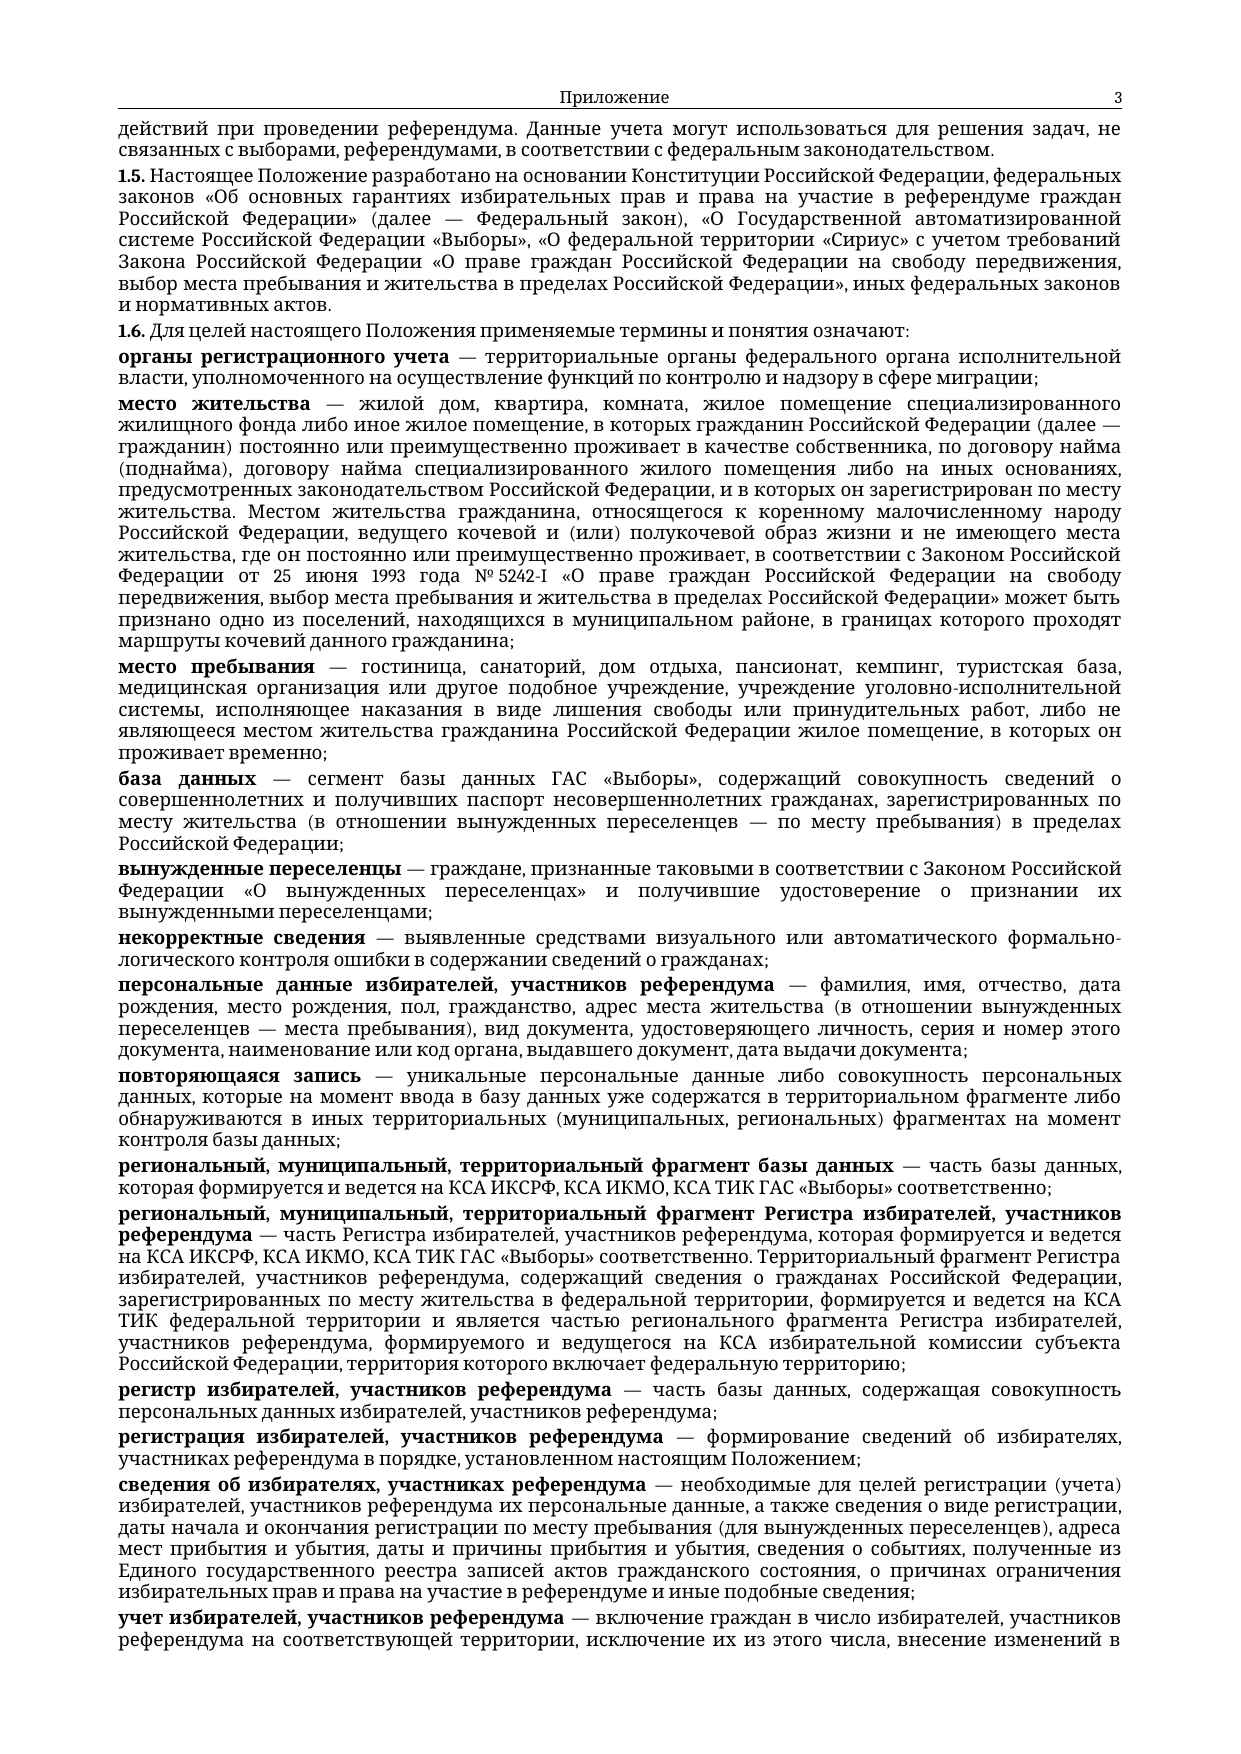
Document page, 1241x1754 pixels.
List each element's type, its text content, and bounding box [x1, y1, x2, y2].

text некорректные сведения — выявленные средствами визуального или автоматического формально-логического контроля ошибки в содержании сведений о гражданах; [118, 928, 1122, 971]
text органы регистрационного учета — территориальные органы федерального органа исполнительной власти, уполномоченного на осуществление функций по контролю и надзору в сфере миграции; [118, 346, 1122, 389]
text 1.5. Настоящее Положение разработано на основании Конституции Российской Федерации, федеральных законов «Об основных гарантиях избирательных прав и права на участие в референдуме граждан Российской Федерации» (далее — Федеральный закон), «О Государственной автоматизированной системе Российской Федерации «Выборы», «О федеральной территории «Сириус» с учетом требований Закона Российской Федерации «О праве граждан Российской Федерации на свободу передвижения, выбор места пребывания и жительства в пределах Российской Федерации», иных федеральных законов и нормативных актов. [118, 165, 1122, 316]
text база данных — сегмент базы данных ГАС «Выборы», содержащий совокупность сведений о совершеннолетних и получивших паспорт несовершеннолетних гражданах, зарегистрированных по месту жительства (в отношении вынужденных переселенцев — по месту пребывания) в пределах Российской Федерации; [118, 768, 1122, 854]
text персональные данные избирателей, участников референдума — фамилия, имя, отчество, дата рождения, место рождения, пол, гражданство, адрес места жительства (в отношении вынужденных переселенцев — места пребывания), вид документа, удостоверяющего личность, серия и номер этого документа, наименование или код органа, выдавшего документ, дата выдачи документа; [118, 975, 1122, 1061]
text вынужденные переселенцы — граждане, признанные таковыми в соответствии с Законом Российской Федерации «О вынужденных переселенцах» и получившие удостоверение о признании их вынужденными переселенцами; [118, 859, 1122, 923]
text регистр избирателей, участников референдума — часть базы данных, содержащая совокупность персональных данных избирателей, участников референдума; [118, 1380, 1122, 1423]
text место жительства — жилой дом, квартира, комната, жилое помещение специализированного жилищного фонда либо иное жилое помещение, в которых гражданин Российской Федерации (далее — гражданин) постоянно или преимущественно проживает в качестве собственника, по договору найма (поднайма), договору найма специализированного жилого помещения либо на иных основаниях, предусмотренных законодательством Российской Федерации, и в которых он зарегистрирован по месту жительства. Местом жительства гражданина, относящегося к коренному малочисленному народу Российской Федерации, ведущего кочевой и (или) полукочевой образ жизни и не имеющего места жительства, где он постоянно или преимущественно проживает, в соответствии с Законом Российской Федерации от 25 июня 1993 года № 5242-I «О праве граждан Российской Федерации на свободу передвижения, выбор места пребывания и жительства в пределах Российской Федерации» может быть признано одно из поселений, находящихся в муниципальном районе, в границах которого проходят маршруты кочевий данного гражданина; [118, 393, 1122, 652]
text место пребывания — гостиница, санаторий, дом отдыха, пансионат, кемпинг, туристская база, медицинская организация или другое подобное учреждение, учреждение уголовно-исполнительной системы, исполняющее наказания в виде лишения свободы или принудительных работ, либо не являющееся местом жительства гражданина Российской Федерации жилое помещение, в которых он проживает временно; [118, 656, 1122, 764]
text повторяющаяся запись — уникальные персональные данные либо совокупность персональных данных, которые на момент ввода в базу данных уже содержатся в территориальном фрагменте либо обнаруживаются в иных территориальных (муниципальных, региональных) фрагментах на момент контроля базы данных; [118, 1065, 1122, 1152]
text региональный, муниципальный, территориальный фрагмент Регистра избирателей, участников референдума — часть Регистра избирателей, участников референдума, которая формируется и ведется на КСА ИКСРФ, КСА ИКМО, КСА ТИК ГАС «Выборы» соответственно. Территориальный фрагмент Регистра избирателей, участников референдума, содержащий сведения о гражданах Российской Федерации, зарегистрированных по месту жительства в федеральной территории, формируется и ведется на КСА ТИК федеральной территории и является частью регионального фрагмента Регистра избирателей, участников референдума, формируемого и ведущегося на КСА избирательной комиссии субъекта Российской Федерации, территория которого включает федеральную территорию; [118, 1203, 1122, 1376]
text сведения об избирателях, участниках референдума — необходимые для целей регистрации (учета) избирателей, участников референдума их персональные данные, а также сведения о виде регистрации, даты начала и окончания регистрации по месту пребывания (для вынужденных переселенцев), адреса мест прибытия и убытия, даты и причины прибытия и убытия, сведения о событиях, полученные из Единого государственного реестра записей актов гражданского состояния, о причинах ограничения избирательных прав и права на участие в референдуме и иные подобные сведения; [118, 1474, 1122, 1604]
text региональный, муниципальный, территориальный фрагмент базы данных — часть базы данных, которая формируется и ведется на КСА ИКСРФ, КСА ИКМО, КСА ТИК ГАС «Выборы» соответственно; [118, 1156, 1122, 1199]
text учет избирателей, участников референдума — включение граждан в число избирателей, участников референдума на соответствующей территории, исключение их из этого числа, внесение изменений в [118, 1608, 1122, 1651]
text 1.6. Для целей настоящего Положения применяемые термины и понятия означают: [118, 320, 1122, 342]
text регистрация избирателей, участников референдума — формирование сведений об избирателях, участниках референдума в порядке, установленном настоящим Положением; [118, 1427, 1122, 1470]
text действий при проведении референдума. Данные учета могут использоваться для решения задач, не связанных с выборами, референдумами, в соответствии с федеральным законодательством. [118, 118, 1122, 161]
